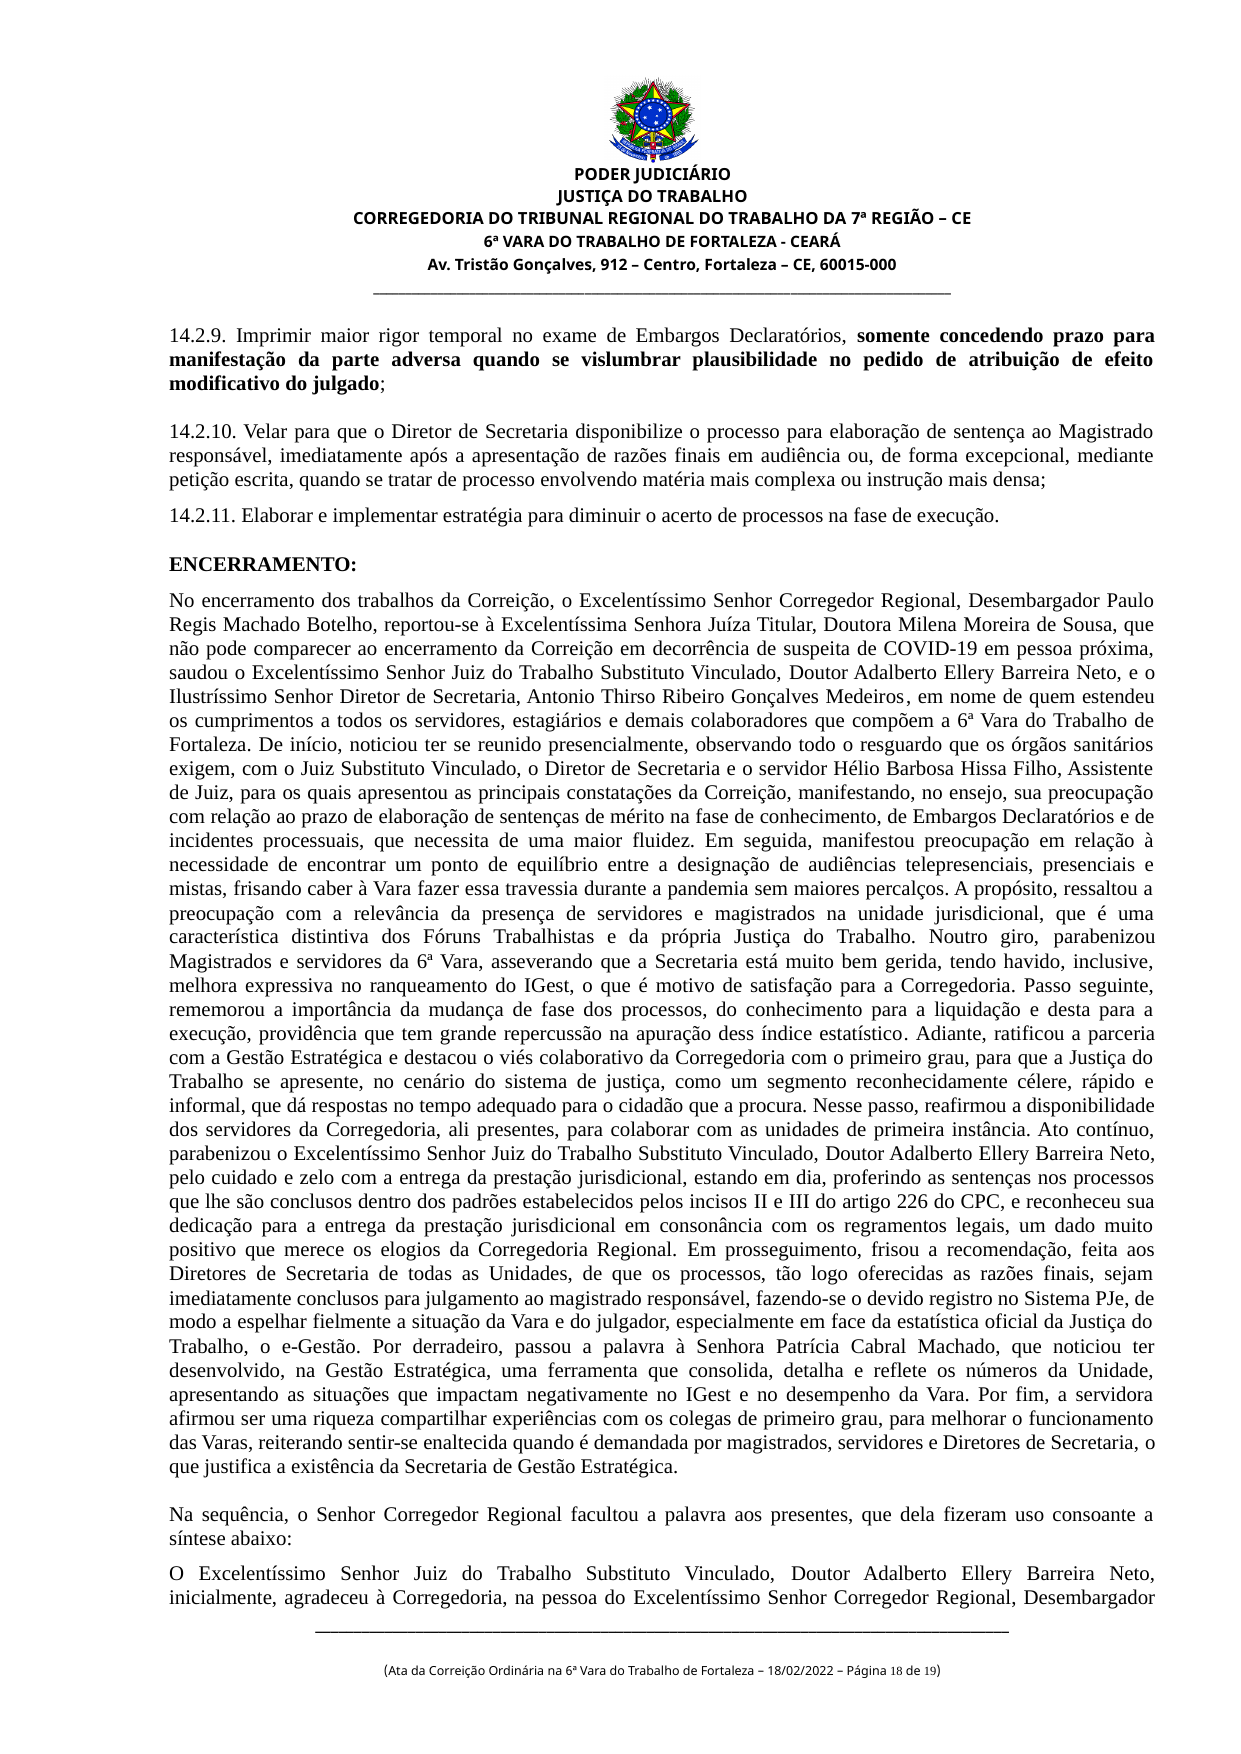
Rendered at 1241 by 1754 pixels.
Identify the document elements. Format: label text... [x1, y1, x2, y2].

picture [604, 75, 700, 164]
text Na sequência, o Senhor Corregedor Regional facultou a palavra aos presentes, que dela fizeram uso consoante a síntese abaixo: [169, 1502, 1155, 1550]
text 14.2.9. Imprimir maior rigor temporal no exame de Embargos Declaratórios, somente concedendo prazo para manifestação da parte adversa quando se vislumbrar plausibilidade no pedido de atribuição de efeito modificativo do julgado; [169, 322, 1155, 395]
text 14.2.10. Velar para que o Diretor de Secretaria disponibilize o processo para elaboração de sentença ao Magistrado responsável, imediatamente após a apresentação de razões finais em audiência ou, de forma excepcional, mediante petição escrita, quando se tratar de processo envolvendo matéria mais complexa ou instrução mais densa; [169, 419, 1155, 491]
text O Excelentíssimo Senhor Juiz do Trabalho Substituto Vinculado, Doutor Adalberto Ellery Barreira Neto, inicialmente, agradeceu à Corregedoria, na pessoa do Excelentíssimo Senhor Corregedor Regional, Desembargador [169, 1561, 1155, 1609]
text ENCERRAMENTO: [169, 552, 1155, 576]
text 14.2.11. Elaborar e implementar estratégia para diminuir o acerto de processos na fase de execução. [169, 503, 1155, 527]
text No encerramento dos trabalhos da Correição, o Excelentíssimo Senhor Corregedor Regional, Desembargador Paulo Regis Machado Botelho, reportou-se à Excelentíssima Senhora Juíza Titular, Doutora Milena Moreira de Sousa, que não pode comparecer ao encerramento da Correição em decorrência de suspeita de COVID-19 em pessoa próxima, saudou o Excelentíssimo Senhor Juiz do Trabalho Substituto Vinculado, Doutor Adalberto Ellery Barreira Neto, e o Ilustríssimo Senhor Diretor de Secretaria, Antonio Thirso Ribeiro Gonçalves Medeiros, em nome de quem estendeu os cumprimentos a todos os servidores, estagiários e demais colaboradores que compõem a 6ª Vara do Trabalho de Fortaleza. De início, noticiou ter se reunido presencialmente, observando todo o resguardo que os órgãos sanitários exigem, com o Juiz Substituto Vinculado, o Diretor de Secretaria e o servidor Hélio Barbosa Hissa Filho, Assistente de Juiz, para os quais apresentou as principais constatações da Correição, manifestando, no ensejo, sua preocupação com relação ao prazo de elaboração de sentenças de mérito na fase de conhecimento, de Embargos Declaratórios e de incidentes processuais, que necessita de uma maior fluidez. Em seguida, manifestou preocupação em relação à necessidade de encontrar um ponto de equilíbrio entre a designação de audiências telepresenciais, presenciais e mistas, frisando caber à Vara fazer essa travessia durante a pandemia sem maiores percalços. A propósito, ressaltou a preocupação com a relevância da presença de servidores e magistrados na unidade jurisdicional, que é uma característica distintiva dos Fóruns Trabalhistas e da própria Justiça do Trabalho. Noutro giro, parabenizou Magistrados e servidores da 6ª Vara, asseverando que a Secretaria está muito bem gerida, tendo havido, inclusive, melhora expressiva no ranqueamento do IGest, o que é motivo de satisfação para a Corregedoria. Passo seguinte, rememorou a importância da mudança de fase dos processos, do conhecimento para a liquidação e desta para a execução, providência que tem grande repercussão na apuração dess índice estatístico. Adiante, ratificou a parceria com a Gestão Estratégica e destacou o viés colaborativo da Corregedoria com o primeiro grau, para que a Justiça do Trabalho se apresente, no cenário do sistema de justiça, como um segmento reconhecidamente célere, rápido e informal, que dá respostas no tempo adequado para o cidadão que a procura. Nesse passo, reafirmou a disponibilidade dos servidores da Corregedoria, ali presentes, para colaborar com as unidades de primeira instância. Ato contínuo, parabenizou o Excelentíssimo Senhor Juiz do Trabalho Substituto Vinculado, Doutor Adalberto Ellery Barreira Neto, pelo cuidado e zelo com a entrega da prestação jurisdicional, estando em dia, proferindo as sentenças nos processos que lhe são conclusos dentro dos padrões estabelecidos pelos incisos II e III do artigo 226 do CPC, e reconheceu sua dedicação para a entrega da prestação jurisdicional em consonância com os regramentos legais, um dado muito positivo que merece os elogios da Corregedoria Regional. Em prosseguimento, frisou a recomendação, feita aos Diretores de Secretaria de todas as Unidades, de que os processos, tão logo oferecidas as razões finais, sejam imediatamente conclusos para julgamento ao magistrado responsável, fazendo-se o devido registro no Sistema PJe, de modo a espelhar fielmente a situação da Vara e do julgador, especialmente em face da estatística oficial da Justiça do Trabalho, o e-Gestão. Por derradeiro, passou a palavra à Senhora Patrícia Cabral Machado, que noticiou ter desenvolvido, na Gestão Estratégica, uma ferramenta que consolida, detalha e reflete os números da Unidade, apresentando as situações que impactam negativamente no IGest e no desempenho da Vara. Por fim, a servidora afirmou ser uma riqueza compartilhar experiências com os colegas de primeiro grau, para melhorar o funcionamento das Varas, reiterando sentir-se enaltecida quando é demandada por magistrados, servidores e Diretores de Secretaria, o que justifica a existência da Secretaria de Gestão Estratégica. [169, 588, 1155, 1478]
